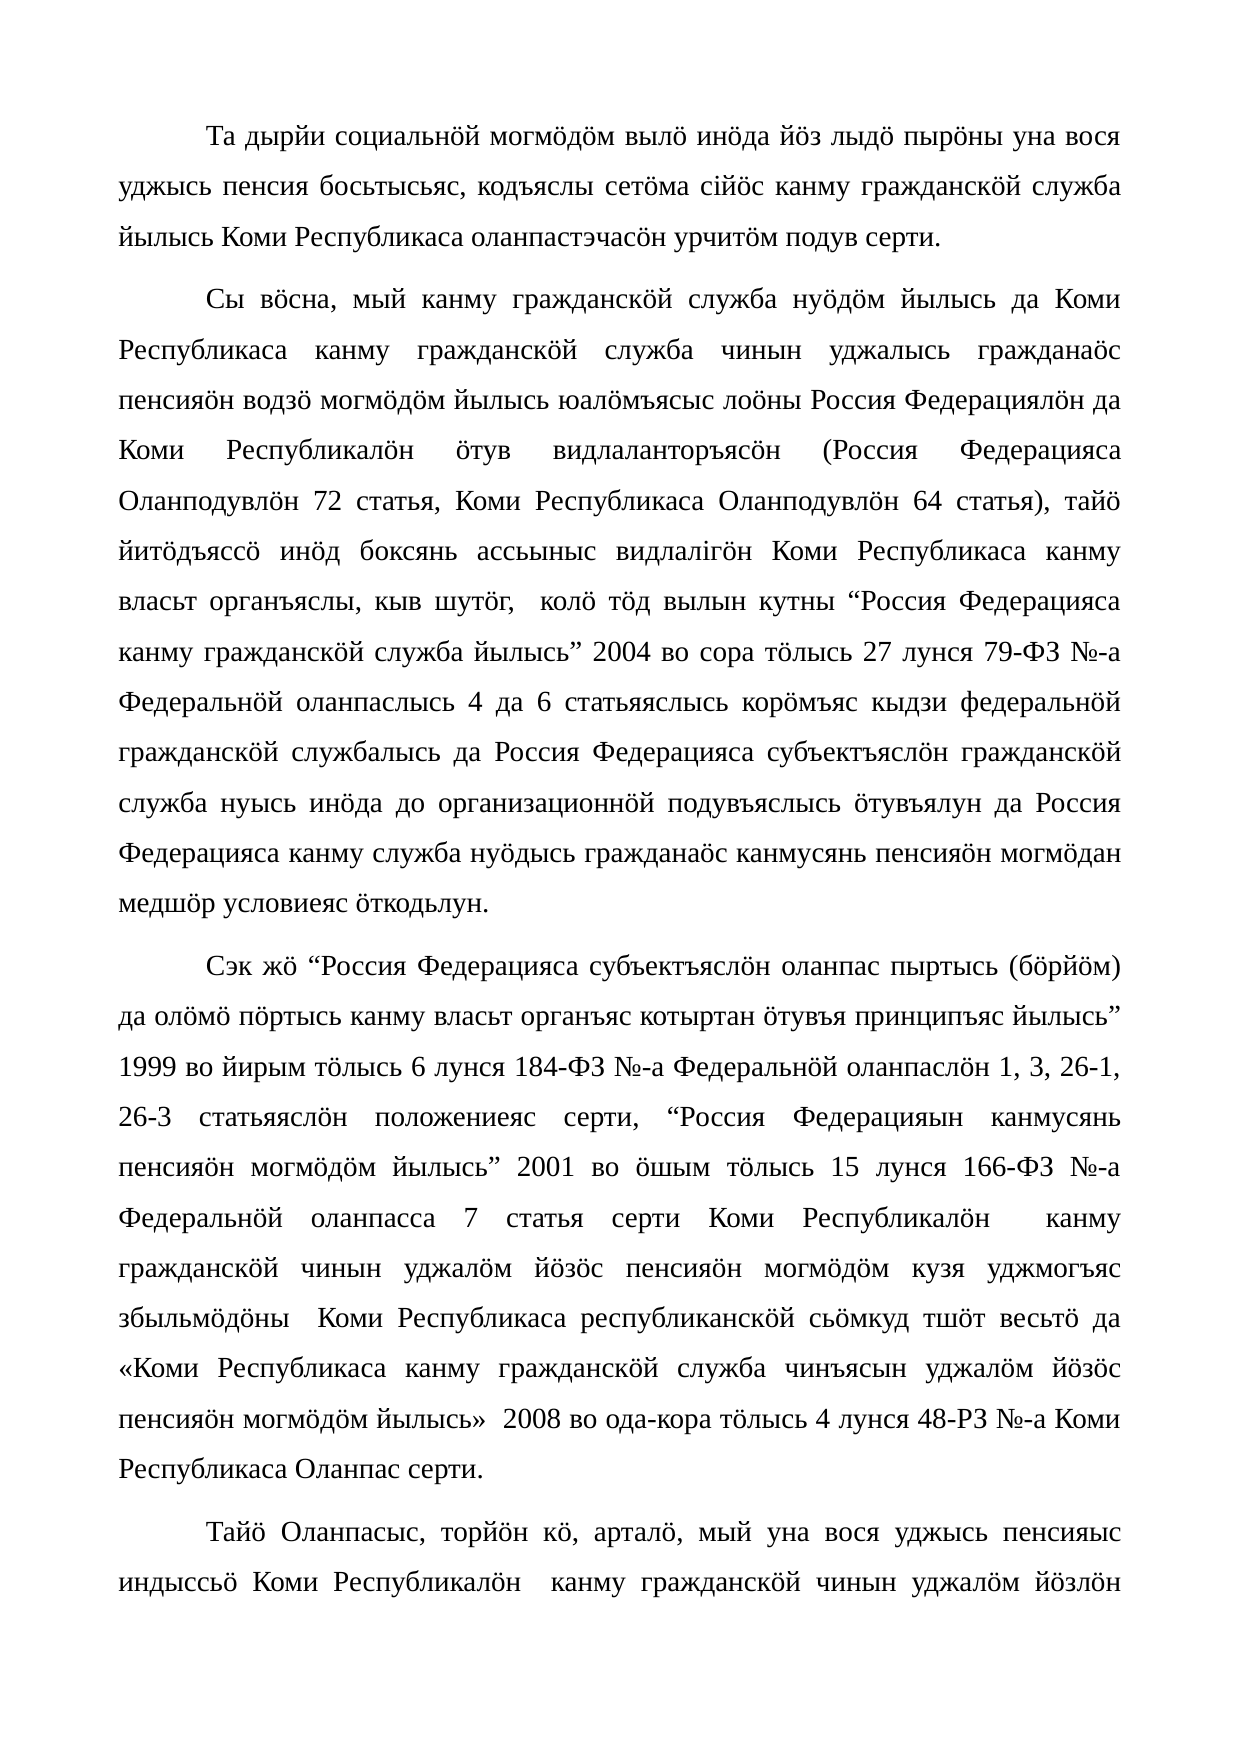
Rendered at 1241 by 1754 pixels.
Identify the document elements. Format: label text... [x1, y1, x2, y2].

text Та дырйи социальнӧй могмӧдӧм вылӧ инӧда йӧз лыдӧ пырӧны уна вося уджысь пенсия босьтысьяс, кодъяслы сетӧма сійӧс канму гражданскӧй служба йылысь Коми Республикаса оланпастэчасӧн урчитӧм подув серти. [118, 118, 1122, 252]
text Сэк жӧ “Россия Федерацияса субъектъяслӧн оланпас пыртысь (бӧрйӧм) да олӧмӧ пӧртысь канму власьт органъяс котыртан ӧтувъя принципъяс йылысь” 1999 во йирым тӧлысь 6 лунся 184-ФЗ №-а Федеральнӧй оланпаслӧн 1, 3, 26-1, 26-3 статьяяслӧн положениеяс серти, “Россия Федерацияын канмусянь пенсияӧн могмӧдӧм йылысь” 2001 во ӧшым тӧлысь 15 лунся 166-ФЗ №-а Федеральнӧй оланпасса 7 статья серти Коми Республикалӧн канму гражданскӧй чинын уджалӧм йӧзӧс пенсияӧн могмӧдӧм кузя уджмогъяс збыльмӧдӧны Коми Республикаса республиканскӧй сьӧмкуд тшӧт весьтӧ да «Коми Республикаса канму гражданскӧй служба чинъясын уджалӧм йӧзӧс пенсияӧн могмӧдӧм йылысь» 2008 во ода-кора тӧлысь 4 лунся 48-РЗ №-а Коми Республикаса Оланпас серти. [118, 948, 1122, 1485]
text Тайӧ Оланпасыс, торйӧн кӧ, арталӧ, мый уна вося уджысь пенсияыс индыссьӧ Коми Республикалӧн канму гражданскӧй чинын уджалӧм йӧзлӧн [118, 1514, 1122, 1598]
text Сы вӧсна, мый канму гражданскӧй служба нуӧдӧм йылысь да Коми Республикаса канму гражданскӧй служба чинын уджалысь гражданаӧс пенсияӧн водзӧ могмӧдӧм йылысь юалӧмъясыс лоӧны Россия Федерациялӧн да Коми Республикалӧн ӧтув видлаланторъясӧн (Россия Федерацияса Оланподувлӧн 72 статья, Коми Республикаса Оланподувлӧн 64 статья), тайӧ йитӧдъяссӧ инӧд боксянь ассьыныс видлалігӧн Коми Республикаса канму власьт органъяслы, кыв шутӧг, колӧ тӧд вылын кутны “Россия Федерацияса канму гражданскӧй служба йылысь” 2004 во сора тӧлысь 27 лунся 79-ФЗ №-а Федеральнӧй оланпаслысь 4 да 6 статьяяслысь корӧмъяс кыдзи федеральнӧй гражданскӧй службалысь да Россия Федерацияса субъектъяслӧн гражданскӧй служба нуысь инӧда до организационнӧй подувъяслысь ӧтувъялун да Россия Федерацияса канму служба нуӧдысь гражданаӧс канмусянь пенсияӧн могмӧдан медшӧр условиеяс ӧткодьлун. [118, 282, 1122, 919]
